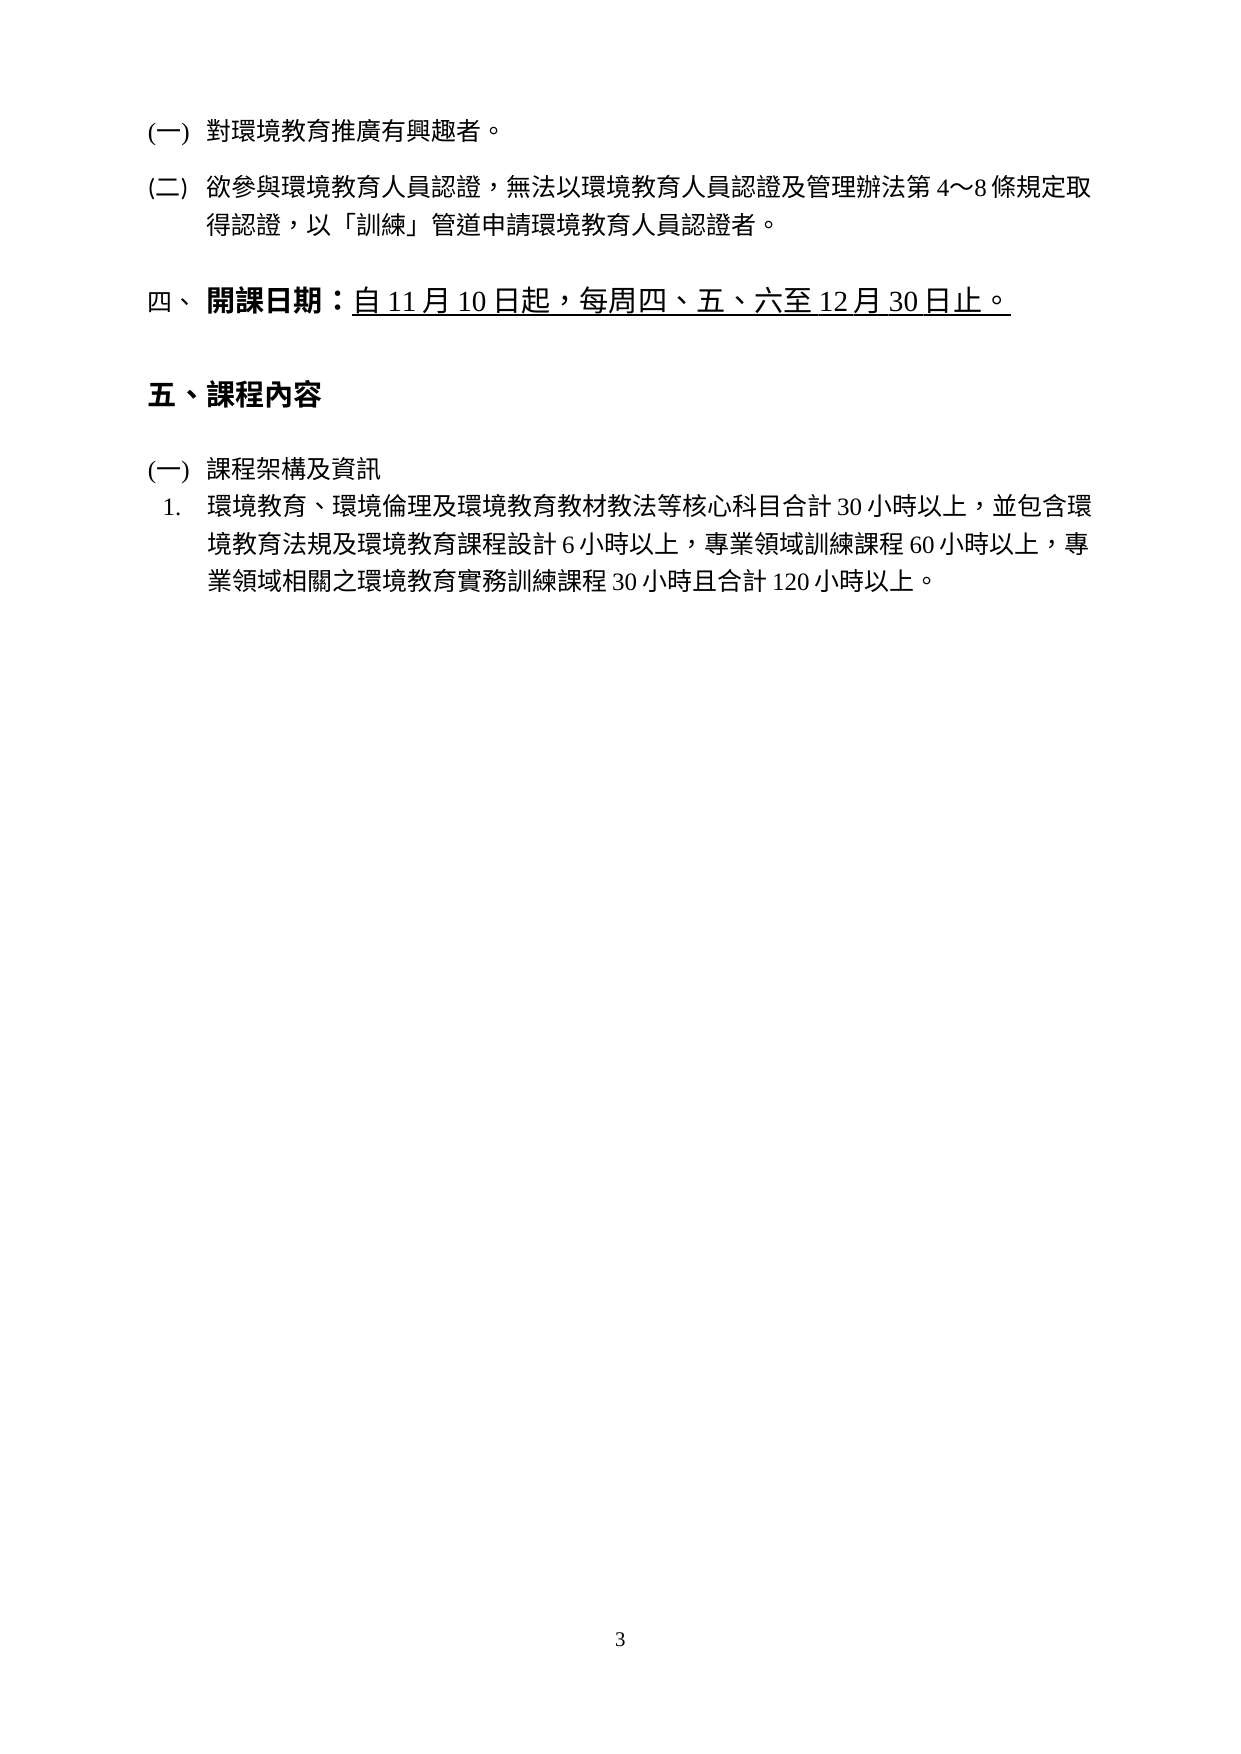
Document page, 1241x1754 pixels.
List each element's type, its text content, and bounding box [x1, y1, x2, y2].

list 環境教育、環境倫理及環境教育教材教法等核心科目合計30小時以上，並包含環境教育法規及環境教育課程設計6小時以上，專業領域訓練課程60小時以上，專業領域相關之環境教育實務訓練課程30小時且合計120小時以上。 [162, 480, 1092, 592]
list 課程架構及資訊 [148, 442, 1092, 480]
list 開課日期：自11月10日起，每周四、五、六至12月30日止。 [148, 255, 1092, 330]
list 課程內容 [148, 348, 1092, 423]
list 欲參與環境教育人員認證，無法以環境教育人員認證及管理辦法第4〜8條規定取得認證，以「訓練」管道申請環境教育人員認證者。 [148, 161, 1092, 236]
list 對環境教育推廣有興趣者。 [148, 105, 1092, 142]
